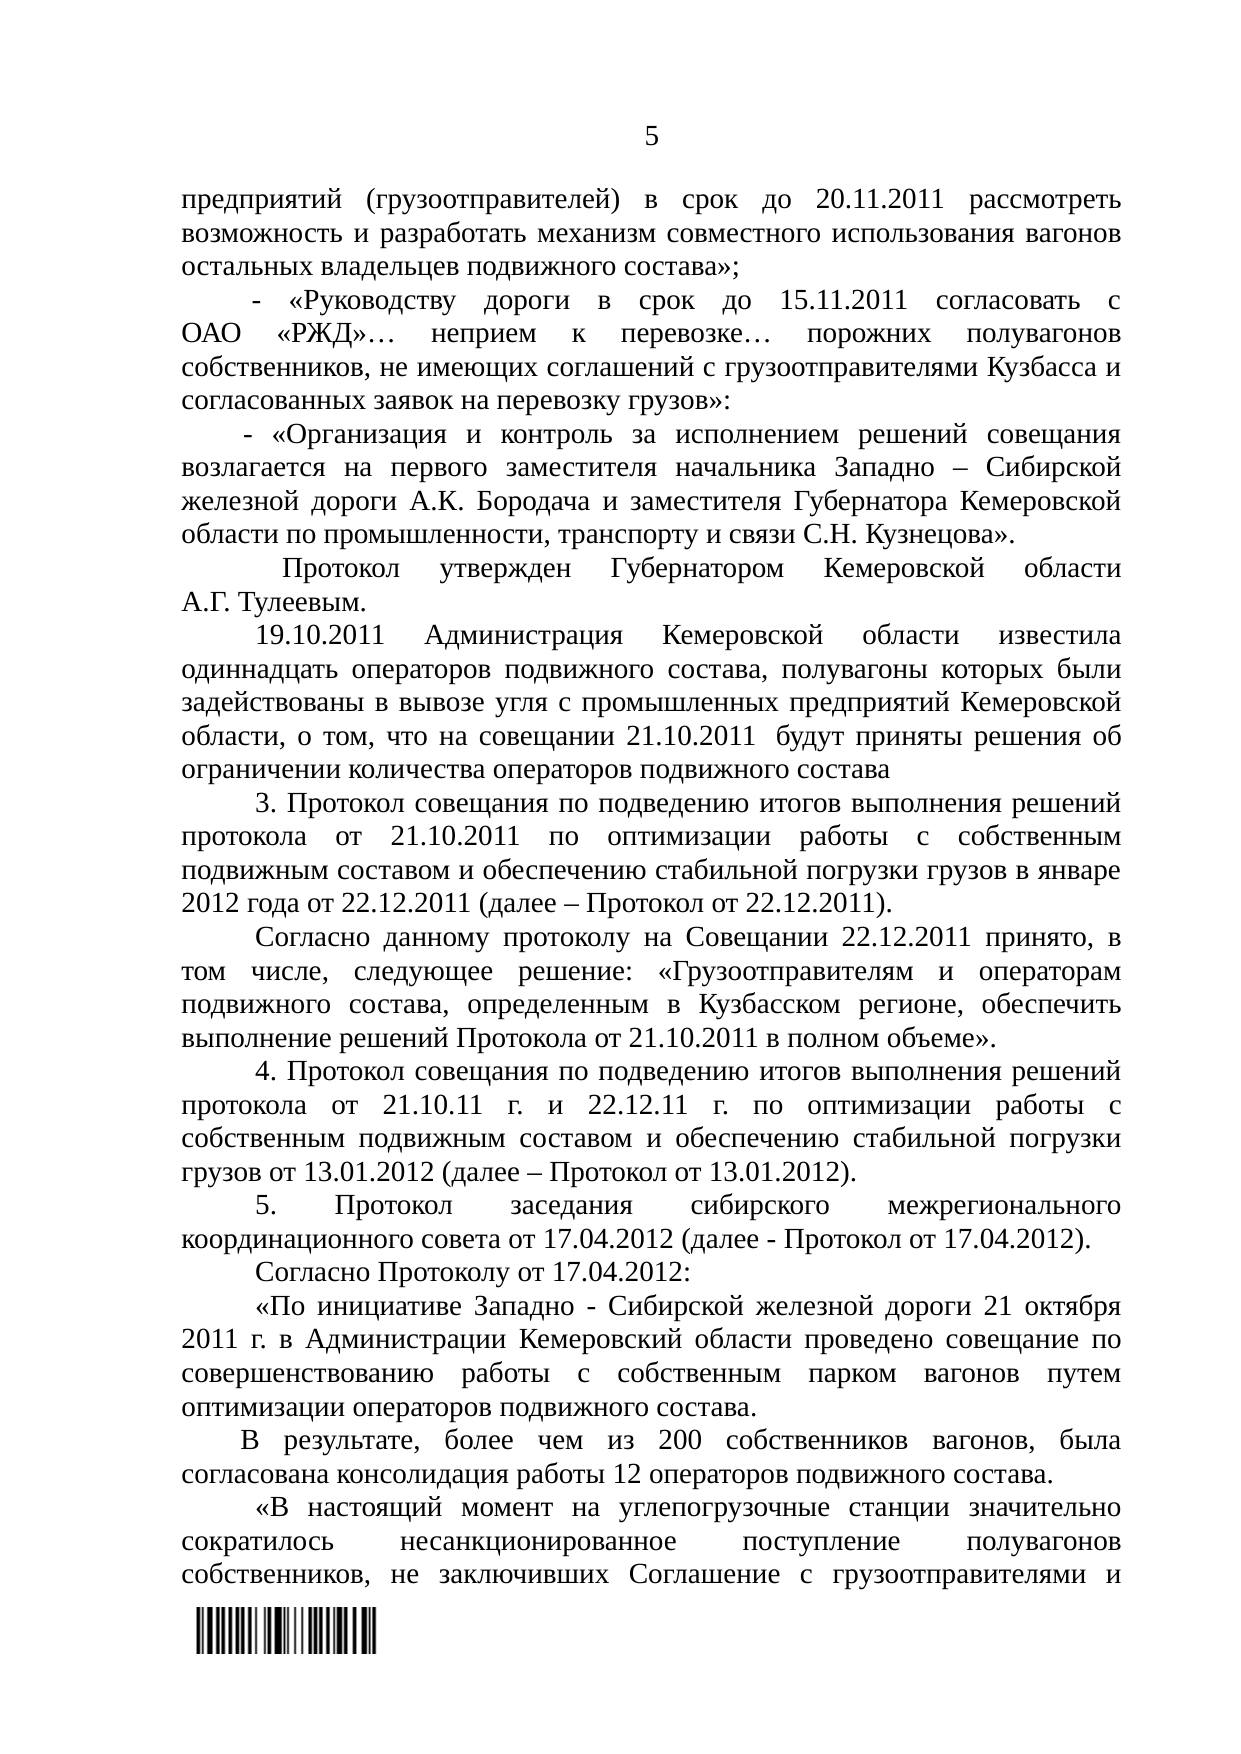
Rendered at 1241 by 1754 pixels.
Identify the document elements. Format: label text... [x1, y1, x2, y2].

text Протокол утвержден Губернатором Кемеровской области А.Г. Тулеевым. [181, 550, 1122, 617]
text «По инициативе Западно - Сибирской железной дороги 21 октября 2011 г. в Администрации Кемеровский области проведено совещание по совершенствованию работы с собственным парком вагонов путем оптимизации операторов подвижного состава. [181, 1288, 1122, 1422]
text Согласно данному протоколу на Совещании 22.12.2011 принято, в том числе, следующее решение: «Грузоотправителям и операторам подвижного состава, определенным в Кузбасском регионе, обеспечить выполнение решений Протокола от 21.10.2011 в полном объеме». [181, 919, 1122, 1053]
text - «Руководству дороги в срок до 15.11.2011 согласовать с ОАО «РЖД»… неприем к перевозке… порожних полувагонов собственников, не имеющих соглашений с грузоотправителями Кузбасса и согласованных заявок на перевозку грузов»: [181, 282, 1122, 416]
text - «Организация и контроль за исполнением решений совещания возлагается на первого заместителя начальника Западно – Сибирской железной дороги А.К. Бородача и заместителя Губернатора Кемеровской области по промышленности, транспорту и связи С.Н. Кузнецова». [181, 416, 1122, 550]
text 4. Протокол совещания по подведению итогов выполнения решений протокола от 21.10.11 г. и 22.12.11 г. по оптимизации работы с собственным подвижным составом и обеспечению стабильной погрузки грузов от 13.01.2012 (далее – Протокол от 13.01.2012). [181, 1053, 1122, 1187]
text 3. Протокол совещания по подведению итогов выполнения решений протокола от 21.10.2011 по оптимизации работы с собственным подвижным составом и обеспечению стабильной погрузки грузов в январе 2012 года от 22.12.2011 (далее – Протокол от 22.12.2011). [181, 785, 1122, 919]
text предприятий (грузоотправителей) в срок до 20.11.2011 рассмотреть возможность и разработать механизм совместного использования вагонов остальных владельцев подвижного состава»; [181, 181, 1122, 282]
text «В настоящий момент на углепогрузочные станции значительно сократилось несанкционированное поступление полувагонов собственников, не заключивших Соглашение с грузоотправителями и [181, 1489, 1122, 1590]
text Согласно Протоколу от 17.04.2012: [181, 1254, 1122, 1288]
text 5. Протокол заседания сибирского межрегионального координационного совета от 17.04.2012 (далее - Протокол от 17.04.2012). [181, 1187, 1122, 1254]
text В результате, более чем из 200 собственников вагонов, была согласована консолидация работы 12 операторов подвижного состава. [181, 1422, 1122, 1489]
text 19.10.2011 Администрация Кемеровской области известила одиннадцать операторов подвижного состава, полувагоны которых были задействованы в вывозе угля с промышленных предприятий Кемеровской области, о том, что на совещании 21.10.2011 будут приняты решения об ограничении количества операторов подвижного состава [181, 617, 1122, 785]
picture [181, 1607, 394, 1654]
